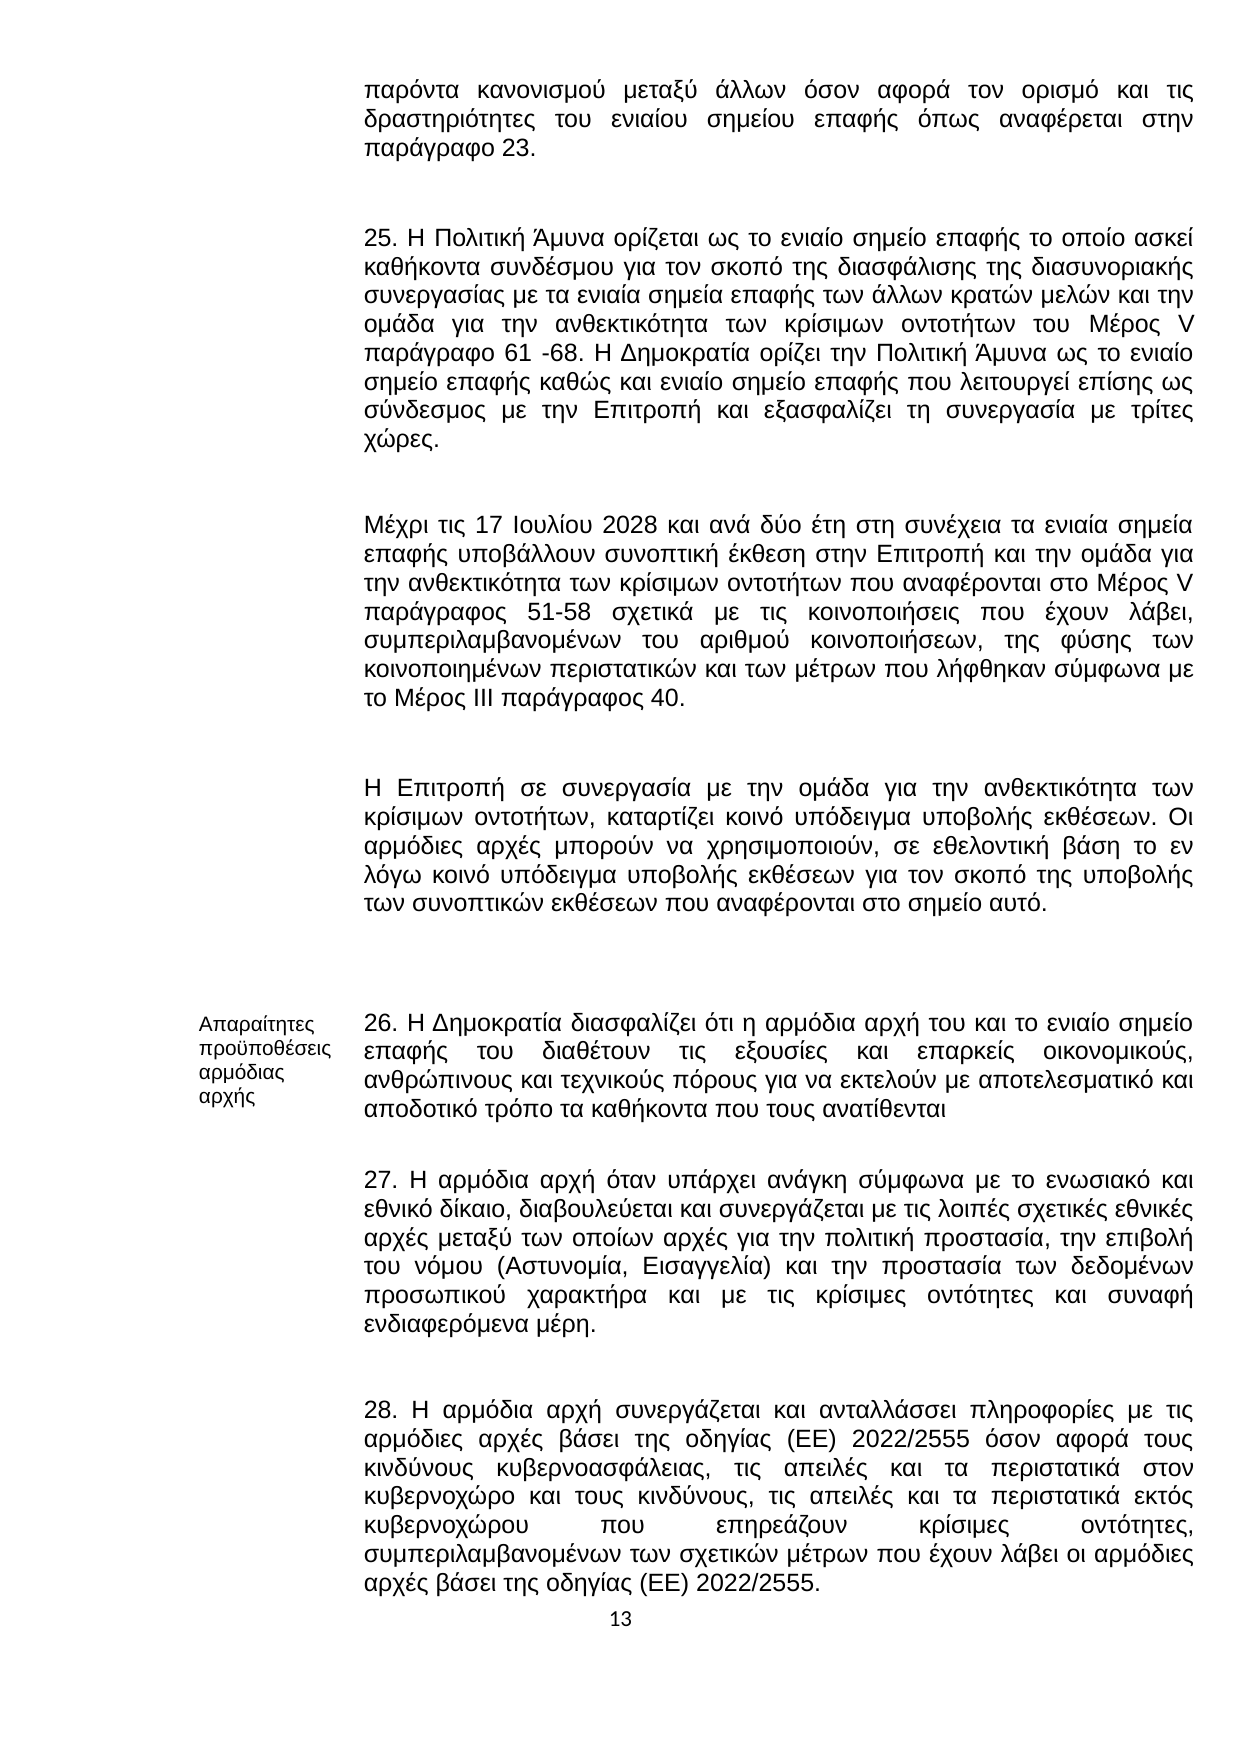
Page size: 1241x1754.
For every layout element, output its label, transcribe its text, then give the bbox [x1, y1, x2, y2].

table_cell [188, 1395, 352, 1596]
table_cell [352, 482, 1206, 510]
table_cell Απαραίτητες προϋποθέσεις αρμόδιας αρχής [188, 1008, 352, 1136]
table_cell [188, 1165, 352, 1366]
table_cell [188, 510, 352, 740]
table_cell [352, 1366, 1206, 1395]
table_cell [188, 190, 352, 223]
table_cell [188, 946, 352, 1007]
table_cell [188, 1136, 352, 1165]
table_cell [352, 946, 1206, 1007]
table_cell [188, 1366, 352, 1395]
table_cell [352, 1136, 1206, 1165]
table_cell 28. Η αρμόδια αρχή συνεργάζεται και ανταλλάσσει πληροφορίες με τις αρμόδιες αρχές βάσει της οδηγίας (ΕΕ) 2022/2555 όσον αφορά τους κινδύνους κυβερνοασφάλειας, τις απειλές και τα περιστατικά στον κυβερνοχώρο και τους κινδύνους, τις απειλές και τα περιστατικά εκτός κυβερνοχώρου που επηρεάζουν κρίσιμες οντότητες, συμπεριλαμβανομένων των σχετικών μέτρων που έχουν λάβει οι αρμόδιες αρχές βάσει της οδηγίας (ΕΕ) 2022/2555. [352, 1395, 1206, 1596]
table_cell [188, 740, 352, 773]
table_cell [188, 75, 352, 190]
table_cell [188, 482, 352, 510]
table_cell [352, 190, 1206, 223]
table_cell παρόντα κανονισμού μεταξύ άλλων όσον αφορά τον ορισμό και τις δραστηριότητες του ενιαίου σημείου επαφής όπως αναφέρεται στην παράγραφο 23. [352, 75, 1206, 190]
table_cell 25. Η Πολιτική Άμυνα ορίζεται ως το ενιαίο σημείο επαφής το οποίο ασκεί καθήκοντα συνδέσμου για τον σκοπό της διασφάλισης της διασυνοριακής συνεργασίας με τα ενιαία σημεία επαφής των άλλων κρατών μελών και την ομάδα για την ανθεκτικότητα των κρίσιμων οντοτήτων του Μέρος V παράγραφο 61 -68. Η Δημοκρατία ορίζει την Πολιτική Άμυνα ως το ενιαίο σημείο επαφής καθώς και ενιαίο σημείο επαφής που λειτουργεί επίσης ως σύνδεσμος με την Επιτροπή και εξασφαλίζει τη συνεργασία με τρίτες χώρες. [352, 223, 1206, 482]
table_cell [188, 223, 352, 482]
table_cell 26. Η Δημοκρατία διασφαλίζει ότι η αρμόδια αρχή του και το ενιαίο σημείο επαφής του διαθέτουν τις εξουσίες και επαρκείς οικονομικούς, ανθρώπινους και τεχνικούς πόρους για να εκτελούν με αποτελεσματικό και αποδοτικό τρόπο τα καθήκοντα που τους ανατίθενται [352, 1008, 1206, 1136]
table_cell [188, 773, 352, 946]
table_cell 27. Η αρμόδια αρχή όταν υπάρχει ανάγκη σύμφωνα με το ενωσιακό και εθνικό δίκαιο, διαβουλεύεται και συνεργάζεται με τις λοιπές σχετικές εθνικές αρχές μεταξύ των οποίων αρχές για την πολιτική προστασία, την επιβολή του νόμου (Αστυνομία, Εισαγγελία) και την προστασία των δεδομένων προσωπικού χαρακτήρα και με τις κρίσιμες οντότητες και συναφή ενδιαφερόμενα μέρη. [352, 1165, 1206, 1366]
table_cell [352, 740, 1206, 773]
table_cell Μέχρι τις 17 Ιουλίου 2028 και ανά δύο έτη στη συνέχεια τα ενιαία σημεία επαφής υποβάλλουν συνοπτική έκθεση στην Επιτροπή και την ομάδα για την ανθεκτικότητα των κρίσιμων οντοτήτων που αναφέρονται στο Μέρος V παράγραφος 51-58 σχετικά με τις κοινοποιήσεις που έχουν λάβει, συμπεριλαμβανομένων του αριθμού κοινοποιήσεων, της φύσης των κοινοποιημένων περιστατικών και των μέτρων που λήφθηκαν σύμφωνα με το Μέρος III παράγραφος 40. [352, 510, 1206, 740]
table_cell Η Επιτροπή σε συνεργασία με την ομάδα για την ανθεκτικότητα των κρίσιμων οντοτήτων, καταρτίζει κοινό υπόδειγμα υποβολής εκθέσεων. Οι αρμόδιες αρχές μπορούν να χρησιμοποιούν, σε εθελοντική βάση το εν λόγω κοινό υπόδειγμα υποβολής εκθέσεων για τον σκοπό της υποβολής των συνοπτικών εκθέσεων που αναφέρονται στο σημείο αυτό. [352, 773, 1206, 946]
